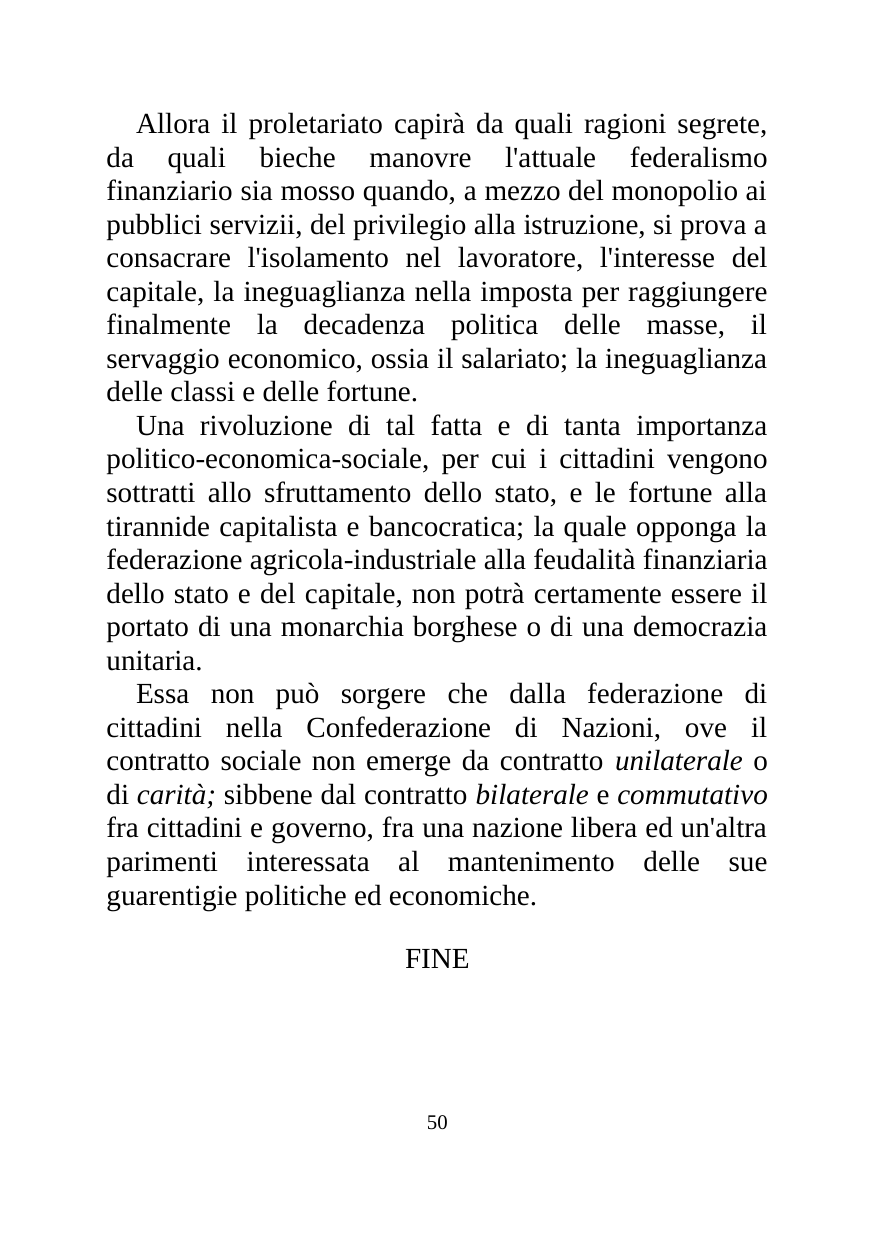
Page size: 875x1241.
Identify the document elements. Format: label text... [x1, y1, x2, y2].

text Una rivoluzione di tal fatta e di tanta importanza politico-economica-sociale, per cui i cittadini vengono sottratti allo sfruttamento dello stato, e le fortune alla tirannide capitalista e bancocratica; la quale opponga la federazione agricola-industriale alla feudalità finanziaria dello stato e del capitale, non potrà certamente essere il portato di una monarchia borghese o di una democrazia unitaria. [106, 408, 768, 676]
text Essa non può sorgere che dalla federazione di cittadini nella Confederazione di Nazioni, ove il contratto sociale non emerge da contratto unilaterale o di carità; sibbene dal contratto bilaterale e commutativo fra cittadini e governo, fra una nazione libera ed un'altra parimenti interessata al mantenimento delle sue guarentigie politiche ed economiche. [106, 676, 768, 911]
text FINE [106, 941, 768, 974]
text Allora il proletariato capirà da quali ragioni segrete, da quali bieche manovre l'attuale federalismo finanziario sia mosso quando, a mezzo del monopolio ai pubblici servizii, del privilegio alla istruzione, si prova a consacrare l'isolamento nel lavoratore, l'interesse del capitale, la ineguaglianza nella imposta per raggiungere finalmente la decadenza politica delle masse, il servaggio economico, ossia il salariato; la ineguaglianza delle classi e delle fortune. [106, 106, 768, 408]
